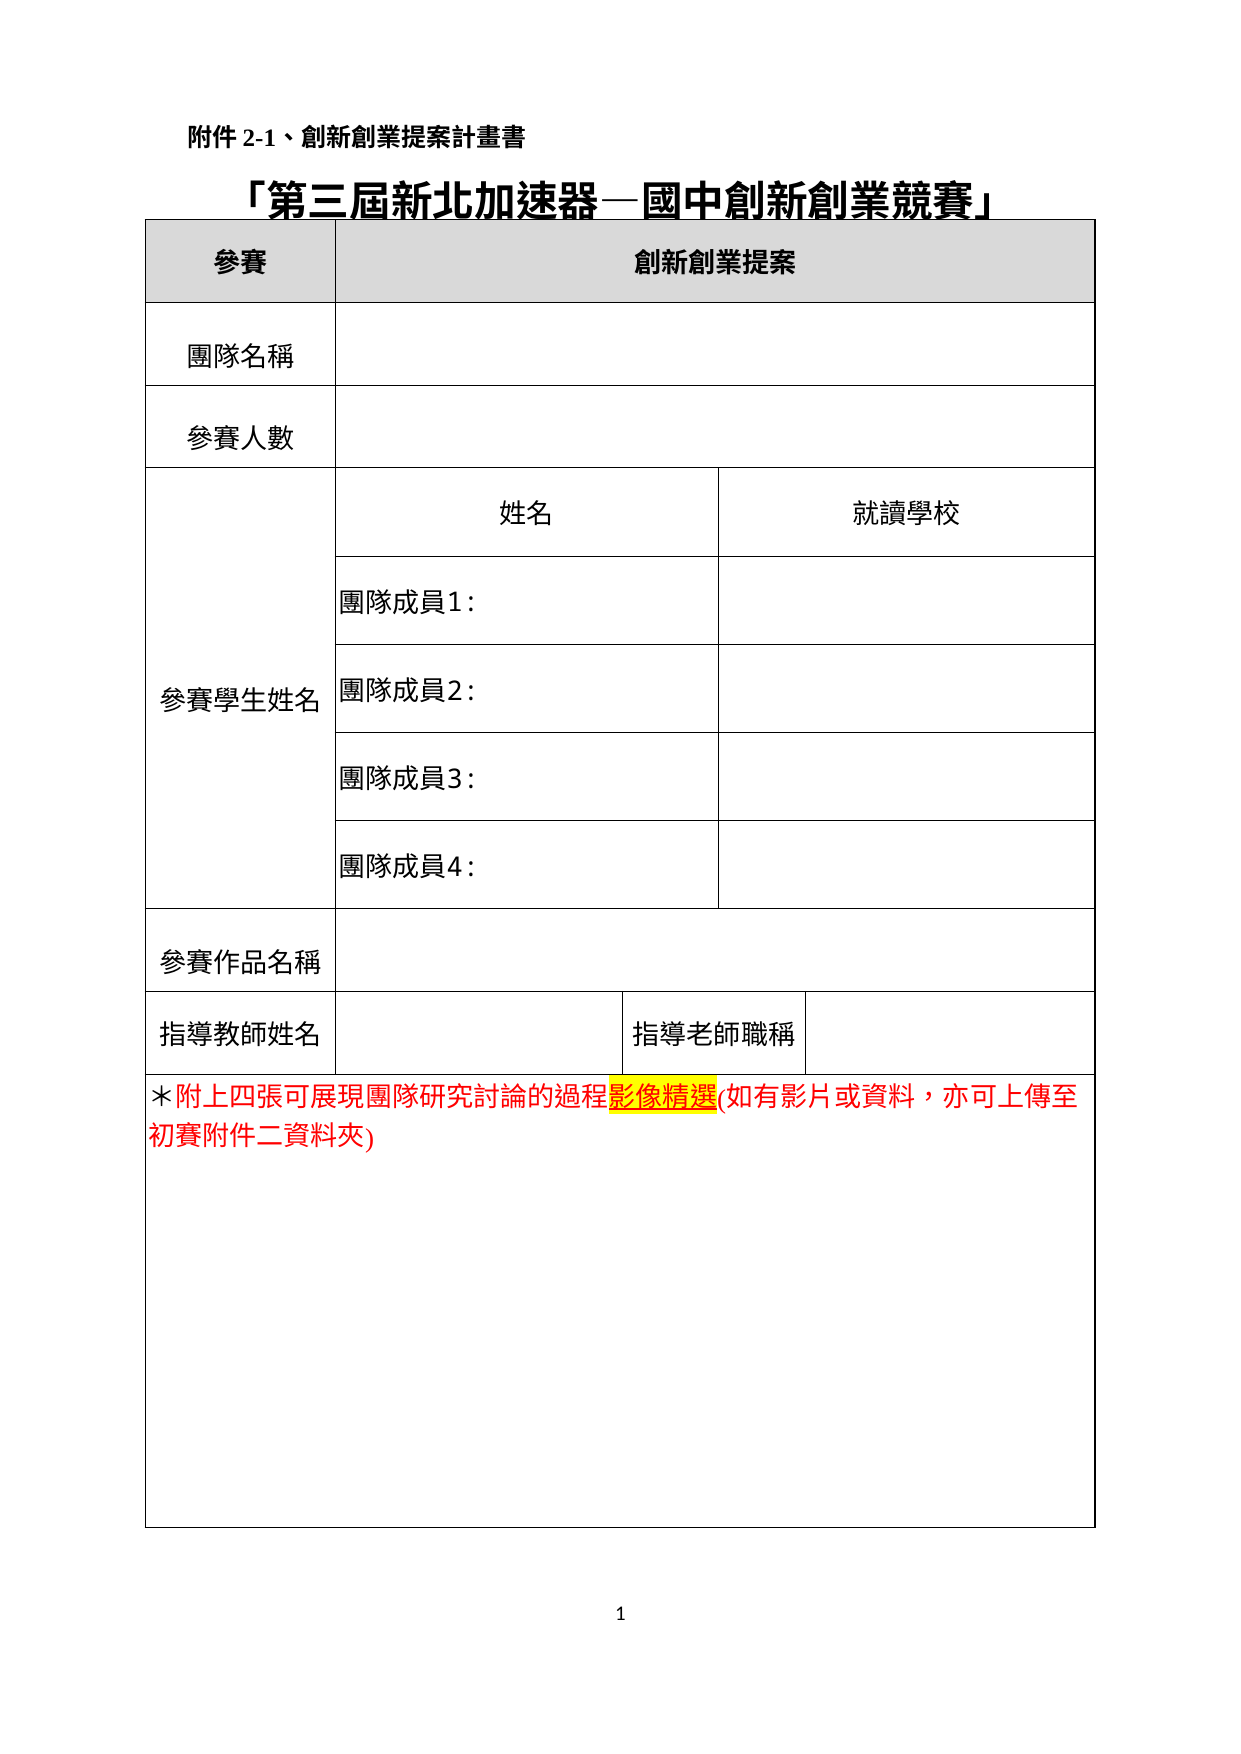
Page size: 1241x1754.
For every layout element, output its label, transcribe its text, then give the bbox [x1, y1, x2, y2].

table_header 創新創業提案 [336, 220, 1094, 302]
table_cell 團隊名稱 [146, 303, 335, 384]
table_cell 參賽學生姓名 [146, 468, 335, 908]
table_cell [719, 821, 1094, 908]
table_cell 參賽人數 [146, 386, 335, 467]
table_header 參賽 [146, 220, 335, 302]
table_cell [336, 992, 622, 1073]
table_cell [719, 557, 1094, 644]
table_cell 姓名 [336, 468, 718, 556]
text 「第三屆新北加速器—國中創新創業競賽」 [187, 157, 1053, 219]
table_cell [719, 733, 1094, 820]
subtitle 附件2-1、創新創業提案計畫書 [187, 94, 1053, 157]
table_cell 團隊成員3: [336, 733, 718, 820]
table_cell 團隊成員4: [336, 821, 718, 908]
table_cell 團隊成員2: [336, 645, 718, 732]
table_cell 參賽作品名稱 [146, 909, 335, 991]
table_cell [719, 645, 1094, 732]
table_cell 指導老師職稱 [623, 992, 805, 1073]
table_cell [336, 303, 1094, 384]
table_cell 指導教師姓名 [146, 992, 335, 1073]
table_cell 就讀學校 [719, 468, 1094, 556]
table_cell ＊附上四張可展現團隊研究討論的過程影像精選(如有影片或資料，亦可上傳至初賽附件二資料夾) [146, 1075, 1094, 1527]
table_cell [806, 992, 1094, 1073]
table_cell 團隊成員1: [336, 557, 718, 644]
table_cell [336, 909, 1094, 991]
table_cell [336, 386, 1094, 467]
